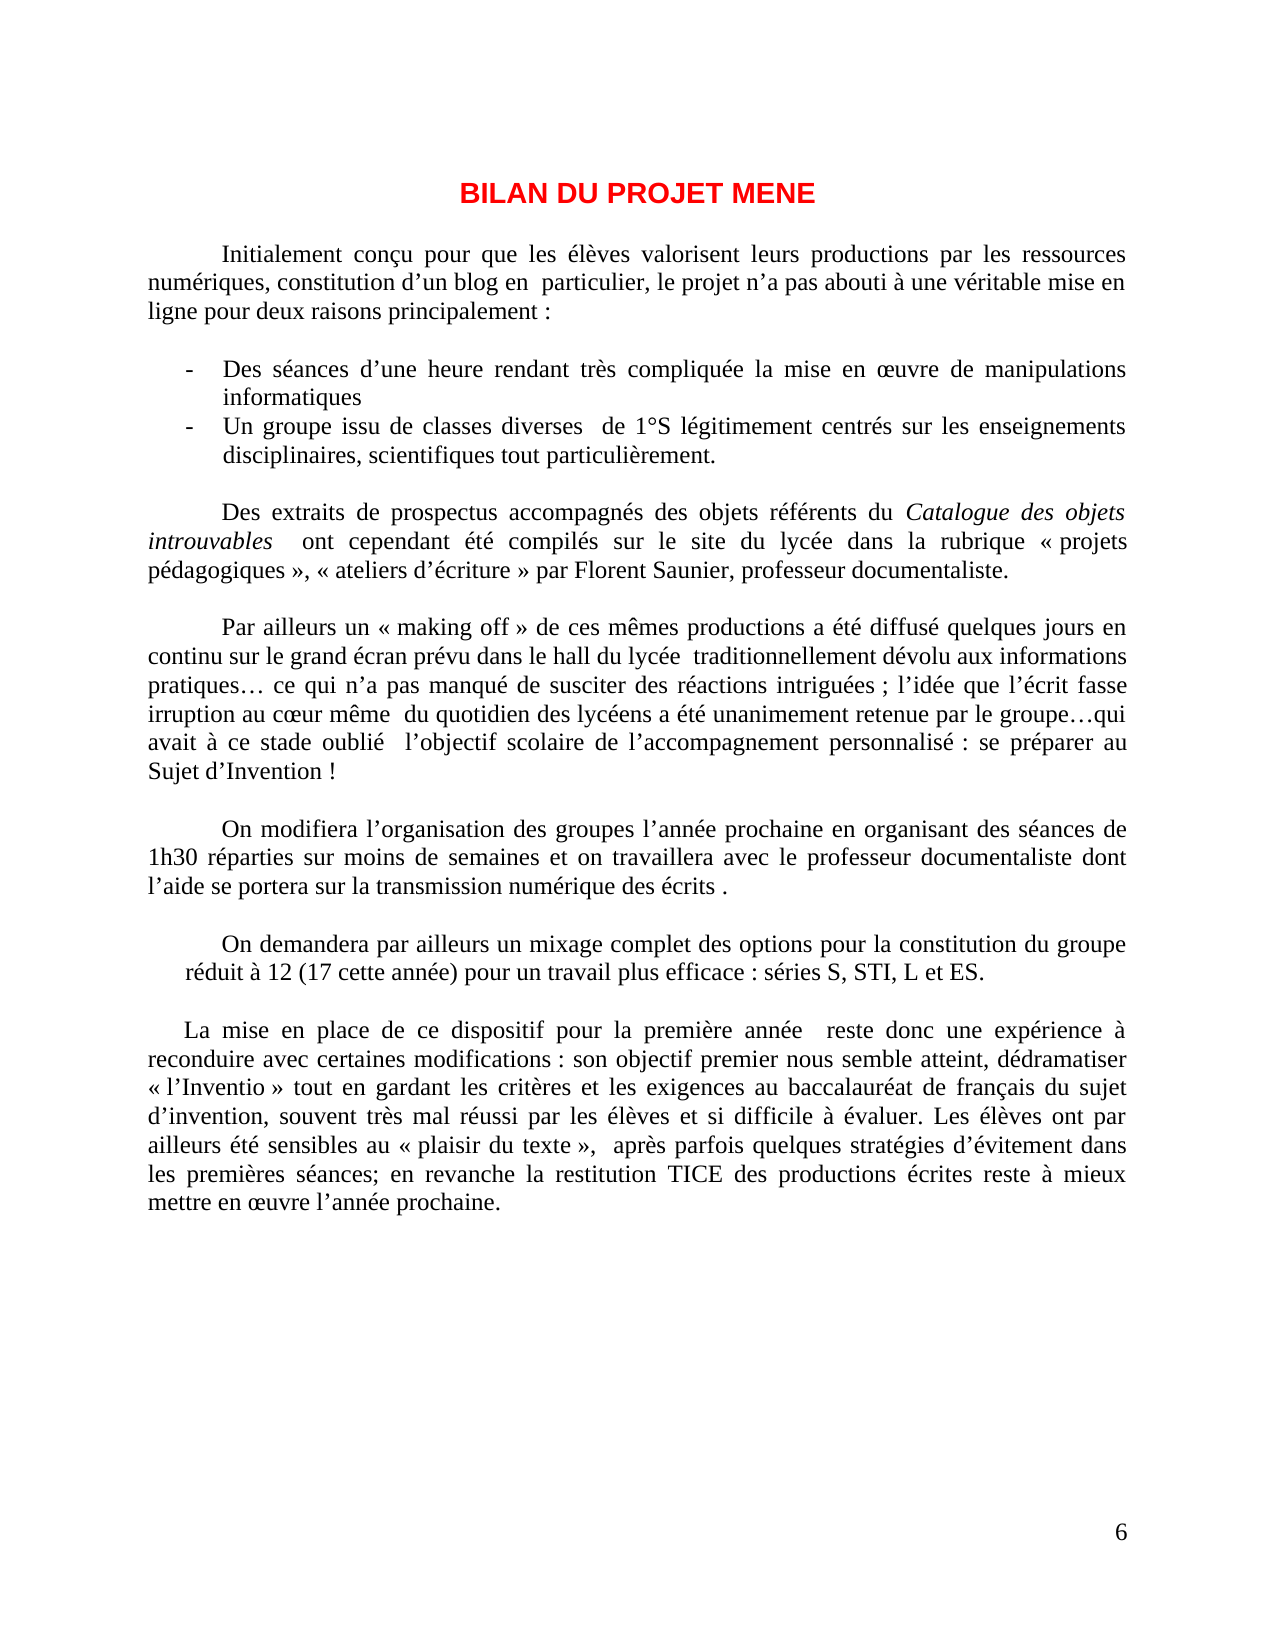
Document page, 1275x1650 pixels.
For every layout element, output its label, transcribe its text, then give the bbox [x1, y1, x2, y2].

text Initialement conçu pour que les élèves valorisent leurs productions par les ressources numériques, constitution d’un blog en particulier, le projet n’a pas abouti à une véritable mise en ligne pour deux raisons principalement : [148, 239, 1127, 325]
list Un groupe issu de classes diverses de 1°S légitimement centrés sur les enseignements disciplinaires, scientifiques tout particulièrement. [185, 411, 1127, 469]
text La mise en place de ce dispositif pour la première année reste donc une expérience à reconduire avec certaines modifications : son objectif premier nous semble atteint, dédramatiser « l’Inventio » tout en gardant les critères et les exigences au baccalauréat de français du sujet d’invention, souvent très mal réussi par les élèves et si difficile à évaluer. Les élèves ont par ailleurs été sensibles au « plaisir du texte », après parfois quelques stratégies d’évitement dans les premières séances; en revanche la restitution TICE des productions écrites reste à mieux mettre en œuvre l’année prochaine. [148, 1015, 1127, 1216]
text Des extraits de prospectus accompagnés des objets référents du Catalogue des objets introuvables ont cependant été compilés sur le site du lycée dans la rubrique « projets pédagogiques », « ateliers d’écriture » par Florent Saunier, professeur documentaliste. [148, 497, 1127, 584]
text BILAN DU PROJET MENE [148, 176, 1127, 210]
list Des séances d’une heure rendant très compliquée la mise en œuvre de manipulations informatiques [185, 354, 1127, 411]
text Par ailleurs un « making off » de ces mêmes productions a été diffusé quelques jours en continu sur le grand écran prévu dans le hall du lycée traditionnellement dévolu aux informations pratiques… ce qui n’a pas manqué de susciter des réactions intriguées ; l’idée que l’écrit fasse irruption au cœur même du quotidien des lycéens a été unanimement retenue par le groupe…qui avait à ce stade oublié l’objectif scolaire de l’accompagnement personnalisé : se préparer au Sujet d’Invention ! [148, 612, 1127, 785]
text On demandera par ailleurs un mixage complet des options pour la constitution du groupe réduit à 12 (17 cette année) pour un travail plus efficace : séries S, STI, L et ES. [185, 929, 1127, 986]
text On modifiera l’organisation des groupes l’année prochaine en organisant des séances de 1h30 réparties sur moins de semaines et on travaillera avec le professeur documentaliste dont l’aide se portera sur la transmission numérique des écrits . [148, 814, 1127, 900]
